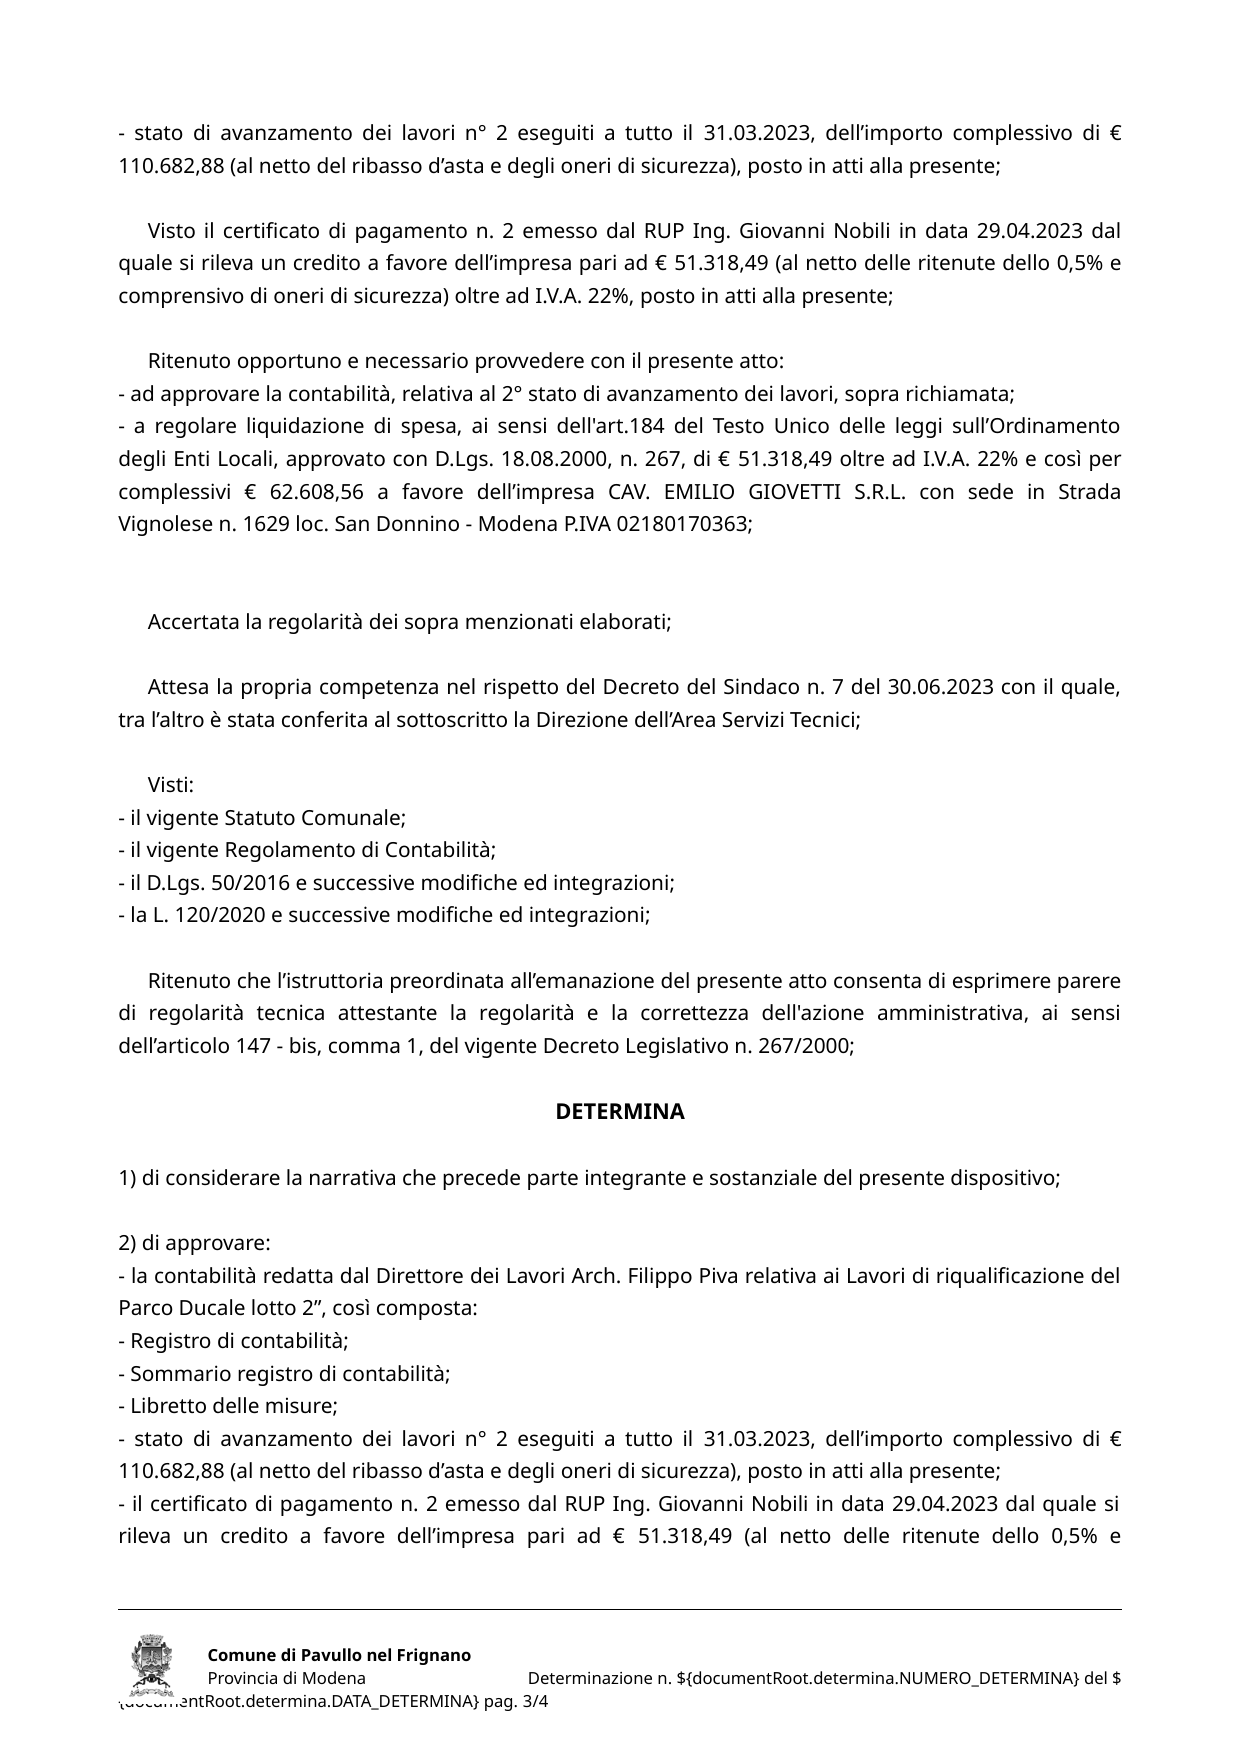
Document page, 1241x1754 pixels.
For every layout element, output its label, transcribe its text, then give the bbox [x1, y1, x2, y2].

text - ad approvare la contabilità, relativa al 2° stato di avanzamento dei lavori, sopra richiamata; [118, 379, 1122, 407]
text - la contabilità redatta dal Direttore dei Lavori Arch. Filippo Piva relativa ai Lavori di riqualificazione del Parco Ducale lotto 2”, così composta: [118, 1261, 1122, 1322]
text Visto il certificato di pagamento n. 2 emesso dal RUP Ing. Giovanni Nobili in data 29.04.2023 dal quale si rileva un credito a favore dell’impresa pari ad € 51.318,49 (al netto delle ritenute dello 0,5% e comprensivo di oneri di sicurezza) oltre ad I.V.A. 22%, posto in atti alla presente; [118, 216, 1122, 309]
text 2) di approvare: [118, 1228, 1122, 1257]
text - a regolare liquidazione di spesa, ai sensi dell'art.184 del Testo Unico delle leggi sull’Ordinamento degli Enti Locali, approvato con D.Lgs. 18.08.2000, n. 267, di € 51.318,49 oltre ad I.V.A. 22% e così per complessivi € 62.608,56 a favore dell’impresa CAV. EMILIO GIOVETTI S.R.L. con sede in Strada Vignolese n. 1629 loc. San Donnino - Modena P.IVA 02180170363; [118, 412, 1122, 538]
text - stato di avanzamento dei lavori n° 2 eseguiti a tutto il 31.03.2023, dell’importo complessivo di € 110.682,88 (al netto del ribasso d’asta e degli oneri di sicurezza), posto in atti alla presente; [118, 118, 1122, 179]
text 1) di considerare la narrativa che precede parte integrante e sostanziale del presente dispositivo; [118, 1163, 1122, 1191]
text - Registro di contabilità; [118, 1326, 1122, 1354]
text Visti: [118, 770, 1122, 799]
text - il vigente Regolamento di Contabilità; [118, 835, 1122, 864]
text Attesa la propria competenza nel rispetto del Decreto del Sindaco n. 7 del 30.06.2023 con il quale, tra l’altro è stata conferita al sottoscritto la Direzione dell’Area Servizi Tecnici; [118, 672, 1122, 733]
text Accertata la regolarità dei sopra menzionati elaborati; [118, 607, 1122, 636]
text - il vigente Statuto Comunale; [118, 803, 1122, 831]
text - il D.Lgs. 50/2016 e successive modifiche ed integrazioni; [118, 868, 1122, 896]
text - Sommario registro di contabilità; [118, 1359, 1122, 1387]
picture [120, 1631, 183, 1704]
text Ritenuto che l’istruttoria preordinata all’emanazione del presente atto consenta di esprimere parere di regolarità tecnica attestante la regolarità e la correttezza dell'azione amministrativa, ai sensi dell’articolo 147 - bis, comma 1, del vigente Decreto Legislativo n. 267/2000; [118, 966, 1122, 1059]
text - stato di avanzamento dei lavori n° 2 eseguiti a tutto il 31.03.2023, dell’importo complessivo di € 110.682,88 (al netto del ribasso d’asta e degli oneri di sicurezza), posto in atti alla presente; [118, 1424, 1122, 1485]
text - Libretto delle misure; [118, 1391, 1122, 1420]
text DETERMINA [118, 1096, 1122, 1126]
text Ritenuto opportuno e necessario provvedere con il presente atto: [118, 346, 1122, 375]
text - la L. 120/2020 e successive modifiche ed integrazioni; [118, 901, 1122, 929]
text - il certificato di pagamento n. 2 emesso dal RUP Ing. Giovanni Nobili in data 29.04.2023 dal quale si rileva un credito a favore dell’impresa pari ad € 51.318,49 (al netto delle ritenute dello 0,5% e [118, 1489, 1122, 1550]
